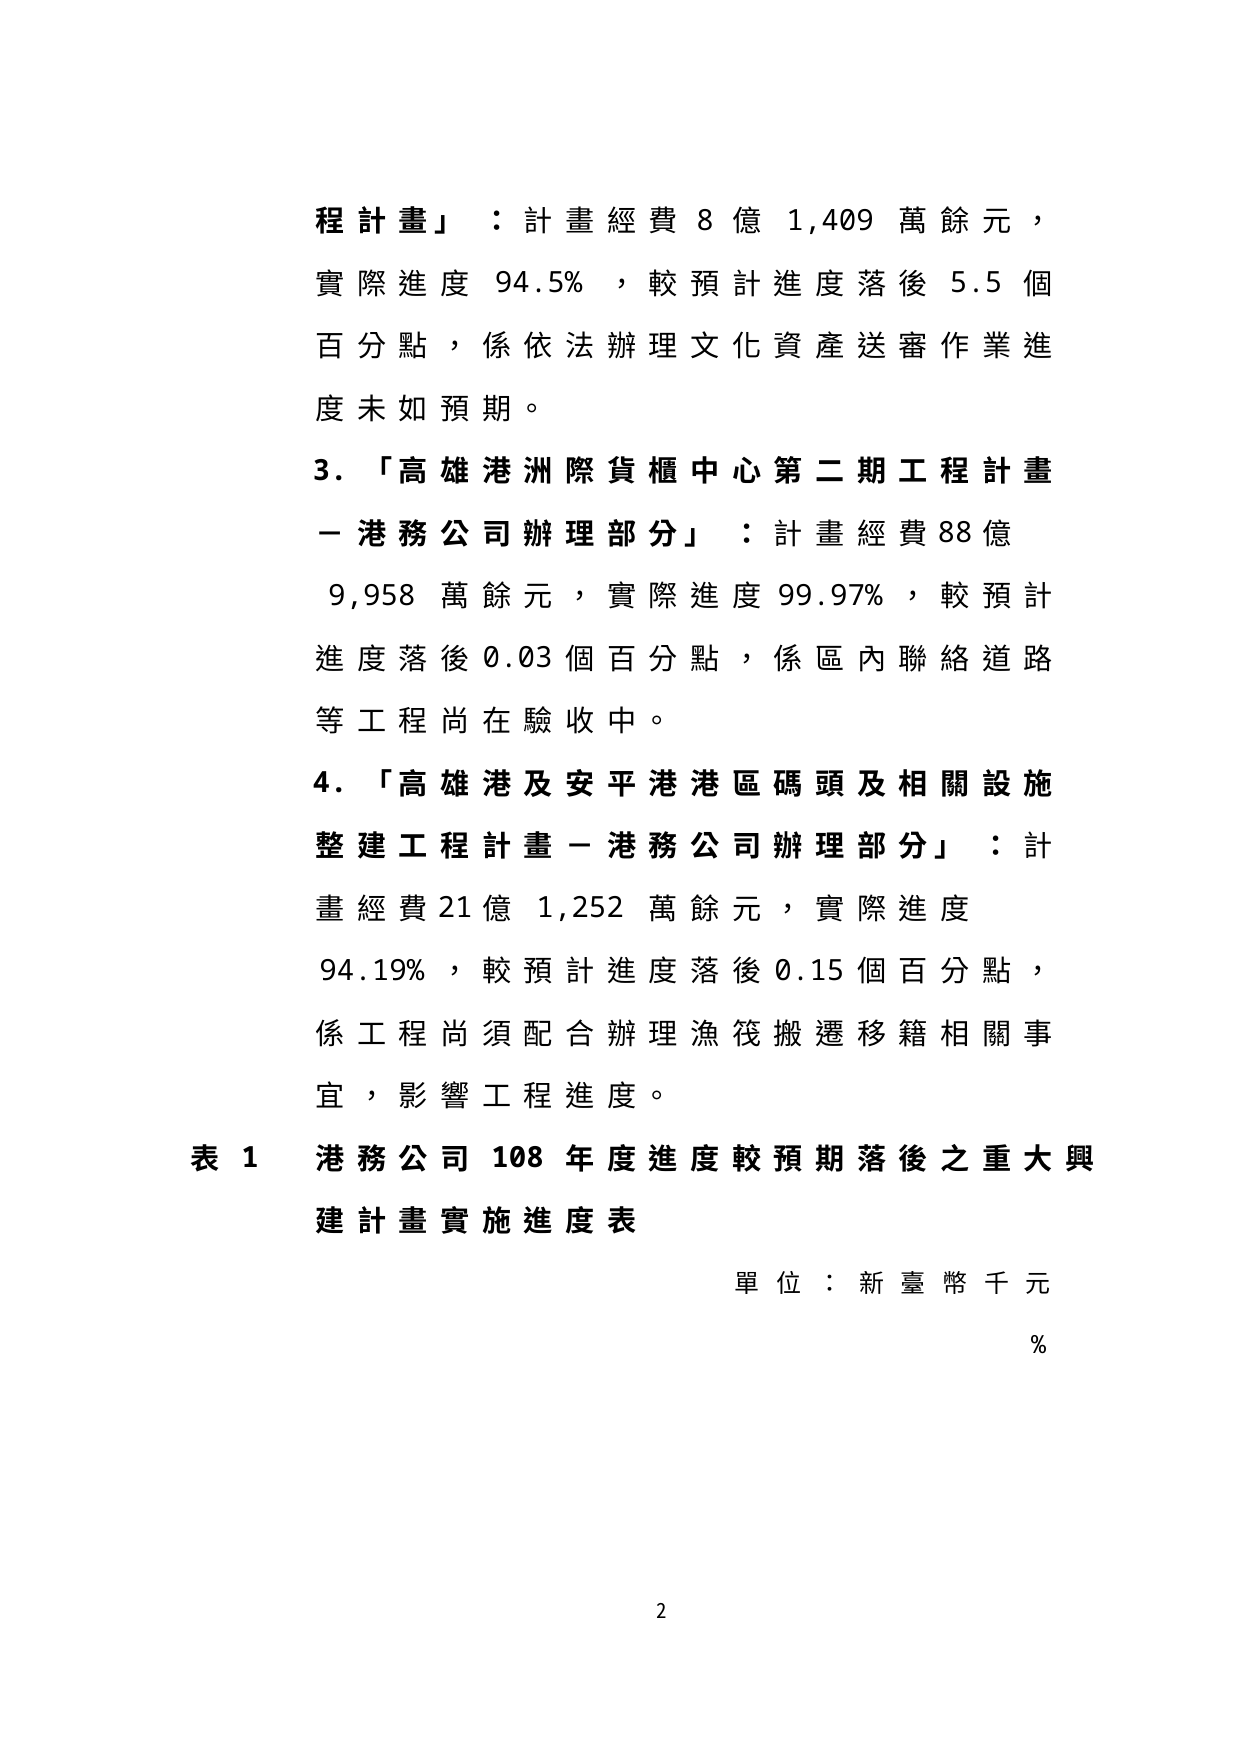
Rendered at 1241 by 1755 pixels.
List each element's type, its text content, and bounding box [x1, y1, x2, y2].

text 表1 港務公司108年度進度較預期落後之重大興建計畫實施進度表 [184, 1115, 1103, 1240]
text 單位：新臺幣千元；% [184, 1240, 1059, 1365]
text 4.「高雄港及安平港港區碼頭及相關設施整建工程計畫－港務公司辦理部分」：計畫經費21億1,252萬餘元，實際進度94.19%，較預計進度落後0.15個百分點，係工程尚須配合辦理漁筏搬遷移籍相關事宜，影響工程進度。 [273, 740, 1059, 1115]
text 程計畫」：計畫經費8億1,409萬餘元，實際進度94.5%，較預計進度落後5.5個百分點，係依法辦理文化資產送審作業進度未如預期。 [273, 177, 1059, 427]
text 3.「高雄港洲際貨櫃中心第二期工程計畫－港務公司辦理部分」：計畫經費88億9,958萬餘元，實際進度99.97%，較預計進度落後0.03個百分點，係區內聯絡道路等工程尚在驗收中。 [273, 427, 1059, 740]
